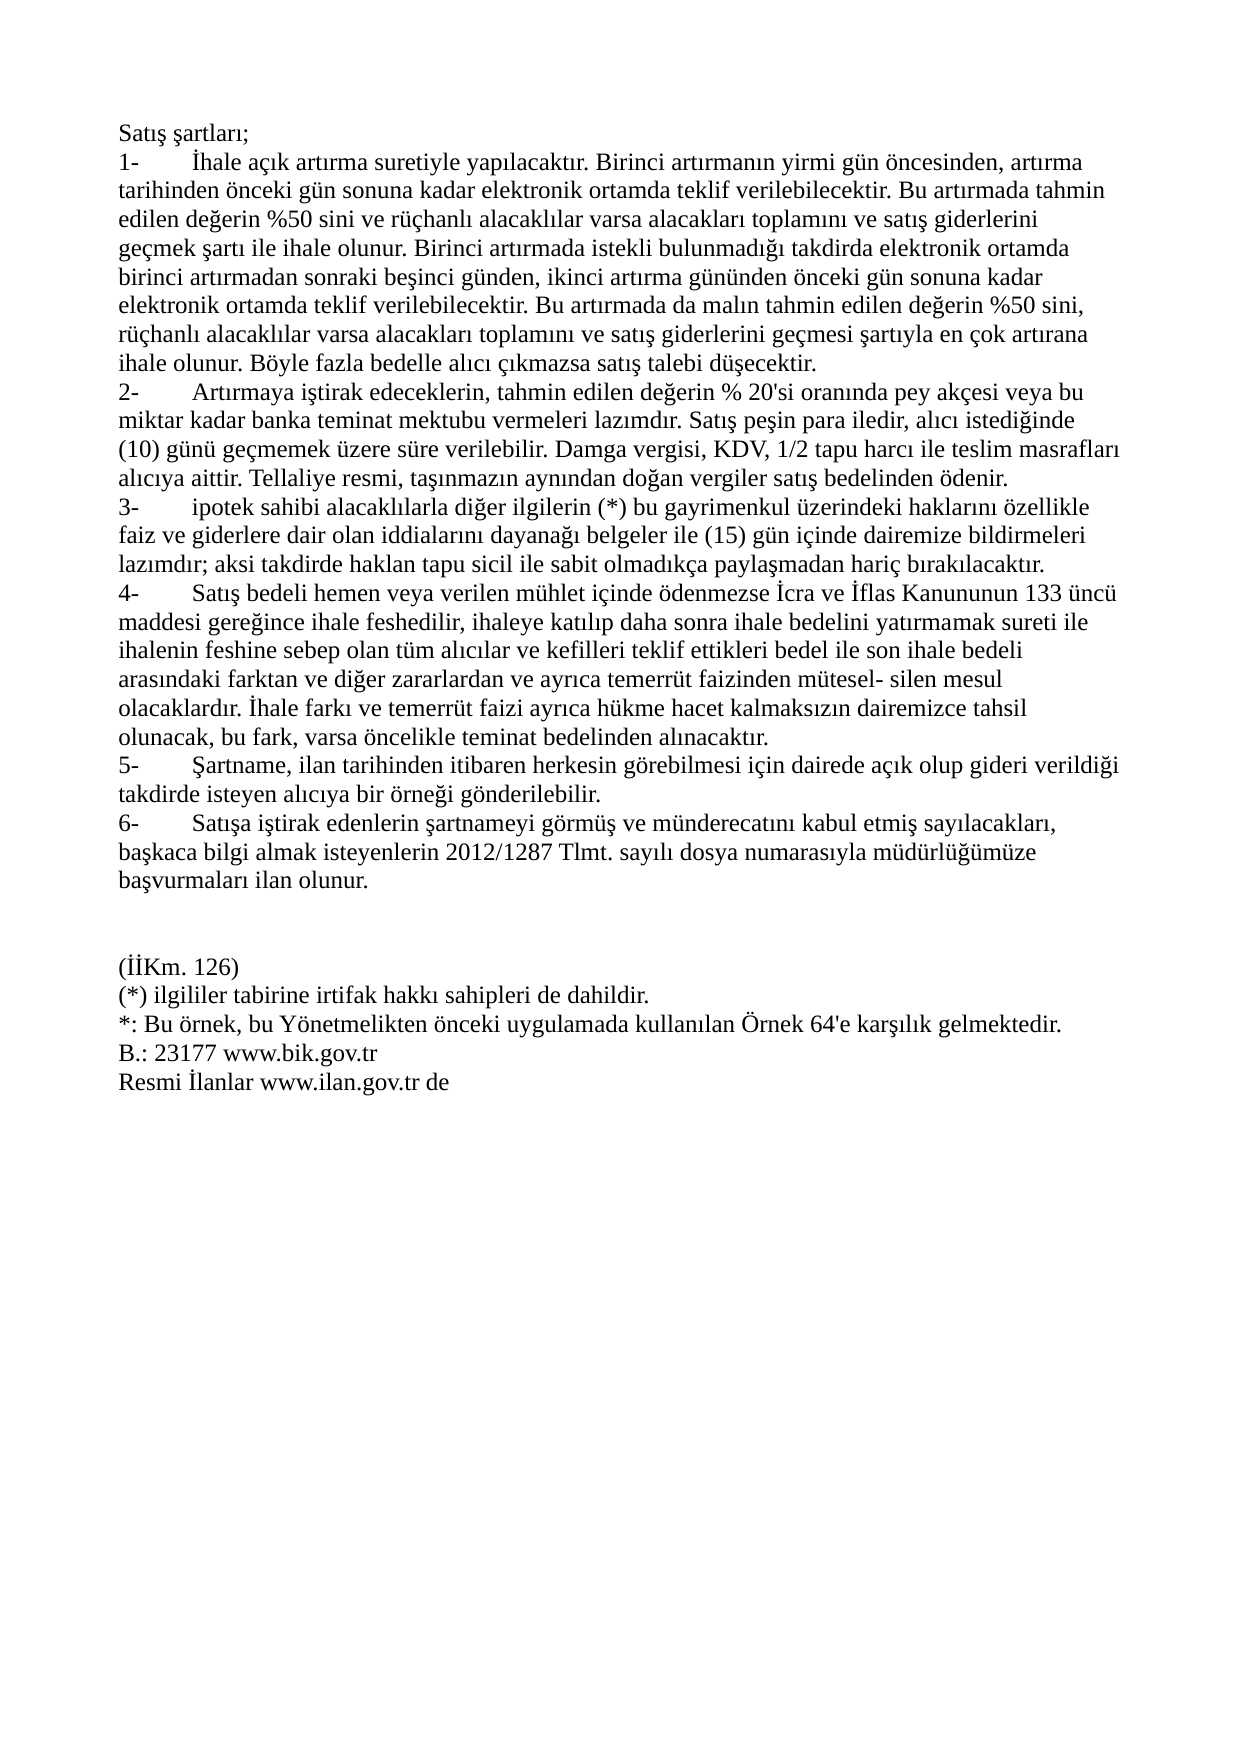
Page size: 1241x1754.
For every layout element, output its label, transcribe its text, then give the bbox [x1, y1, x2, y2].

text Resmi İlanlar www.ilan.gov.tr de [118, 1067, 1122, 1096]
text 2- Artırmaya iştirak edeceklerin, tahmin edilen değerin % 20'si oranında pey akçesi veya bu miktar kadar banka teminat mektubu vermeleri lazımdır. Satış peşin para iledir, alıcı istediğinde (10) günü geçmemek üzere süre verilebilir. Damga vergisi, KDV, 1/2 tapu harcı ile teslim masrafları alıcıya aittir. Tellaliye resmi, taşınmazın aynından doğan vergiler satış bedelinden ödenir. [118, 377, 1122, 492]
text Satış şartları; [118, 118, 1122, 147]
text 3- ipotek sahibi alacaklılarla diğer ilgilerin (*) bu gayrimenkul üzerindeki haklarını özellikle faiz ve giderlere dair olan iddialarını dayanağı belgeler ile (15) gün içinde dairemize bildirmeleri lazımdır; aksi takdirde haklan tapu sicil ile sabit olmadıkça paylaşmadan hariç bırakılacaktır. [118, 492, 1122, 578]
text 1- İhale açık artırma suretiyle yapılacaktır. Birinci artırmanın yirmi gün öncesinden, artırma tarihinden önceki gün sonuna kadar elektronik ortamda teklif verilebilecektir. Bu artırmada tahmin edilen değerin %50 sini ve rüçhanlı alacaklılar varsa alacakları toplamını ve satış giderlerini geçmek şartı ile ihale olunur. Birinci artırmada istekli bulunmadığı takdirda elek­tronik ortamda birinci artırmadan sonraki beşinci günden, ikinci artırma gününden önceki gün sonuna kadar elektronik ortamda teklif verilebilecektir. Bu artırmada da malın tahmin edilen değerin %50 sini, rüçhanlı alacaklılar varsa alacakları toplamını ve satış giderlerini geçmesi şartıyla en çok artırana ihale olunur. Böyle fazla bedelle alıcı çıkmazsa satış talebi düşecektir. [118, 147, 1122, 377]
text 6- Satışa iştirak edenlerin şartnameyi görmüş ve münderecatını kabul etmiş sayılacakları, başkaca bilgi almak isteyenlerin 2012/1287 Tlmt. sayılı dosya numarasıyla müdürlüğümüze başvurmaları ilan olunur. [118, 808, 1122, 894]
text *: Bu örnek, bu Yönetmelikten önceki uygulamada kullanılan Örnek 64'e karşılık gelmektedir. [118, 1009, 1122, 1038]
text (*) ilgililer tabirine irtifak hakkı sahipleri de dahildir. [118, 981, 1122, 1009]
text 5- Şartname, ilan tarihinden itibaren herkesin görebilmesi için dairede açık olup gideri ver­ildiği takdirde isteyen alıcıya bir örneği gönderilebilir. [118, 751, 1122, 808]
text (İİKm. 126) [118, 952, 1122, 981]
text 4- Satış bedeli hemen veya verilen mühlet içinde ödenmezse İcra ve İflas Kanununun 133 üncü maddesi gereğince ihale feshedilir, ihaleye katılıp daha sonra ihale bedelini yatırma­mak sureti ile ihalenin feshine sebep olan tüm alıcılar ve kefilleri teklif ettikleri bedel ile son ihale bedeli arasındaki farktan ve diğer zararlardan ve ayrıca temerrüt faizinden mütesel- silen mesul olacaklardır. İhale farkı ve temerrüt faizi ayrıca hükme hacet kalmaksızın dairemizce tahsil olunacak, bu fark, varsa öncelikle teminat bedelinden alınacaktır. [118, 578, 1122, 751]
text B.: 23177 www.bik.gov.tr [118, 1038, 1122, 1067]
